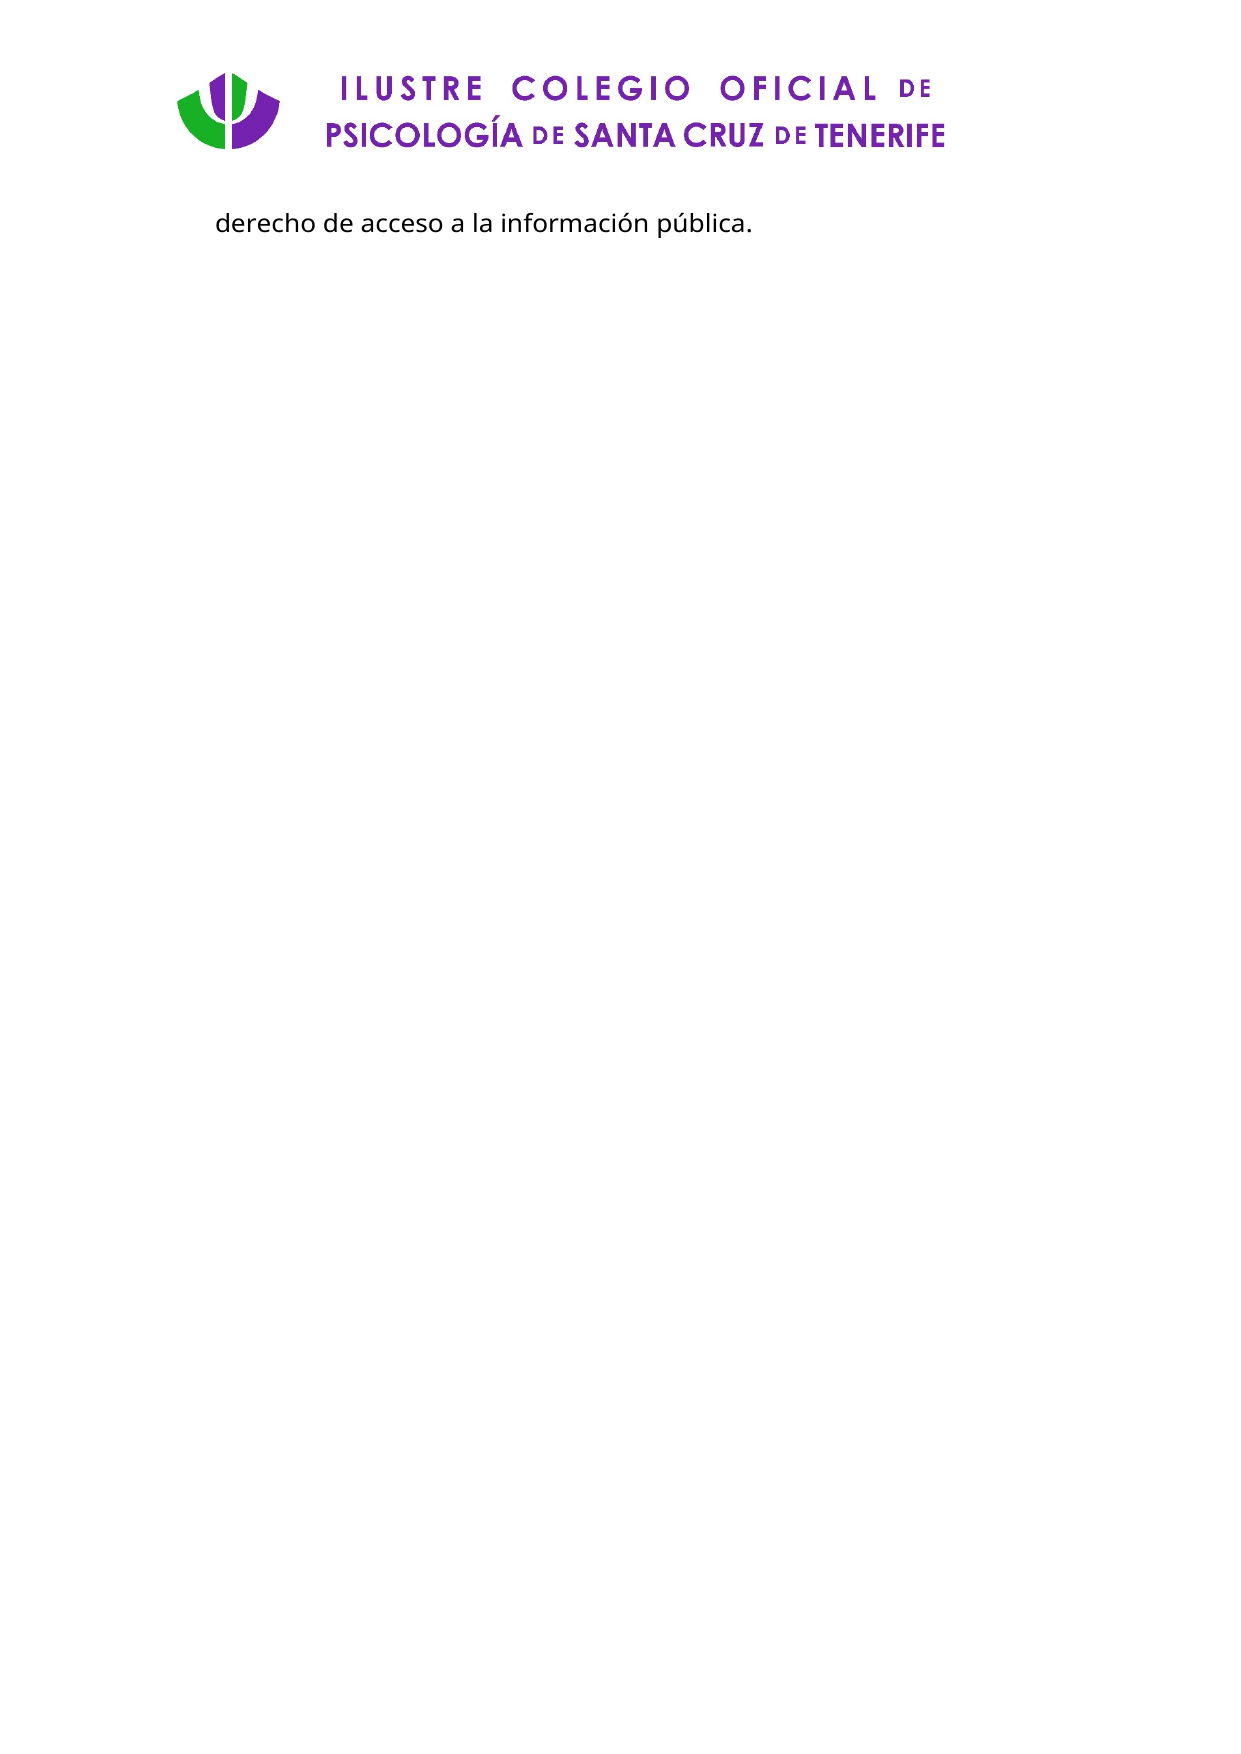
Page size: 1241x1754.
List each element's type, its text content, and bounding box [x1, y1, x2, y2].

list derecho de acceso a la información pública. [177, 205, 1063, 239]
